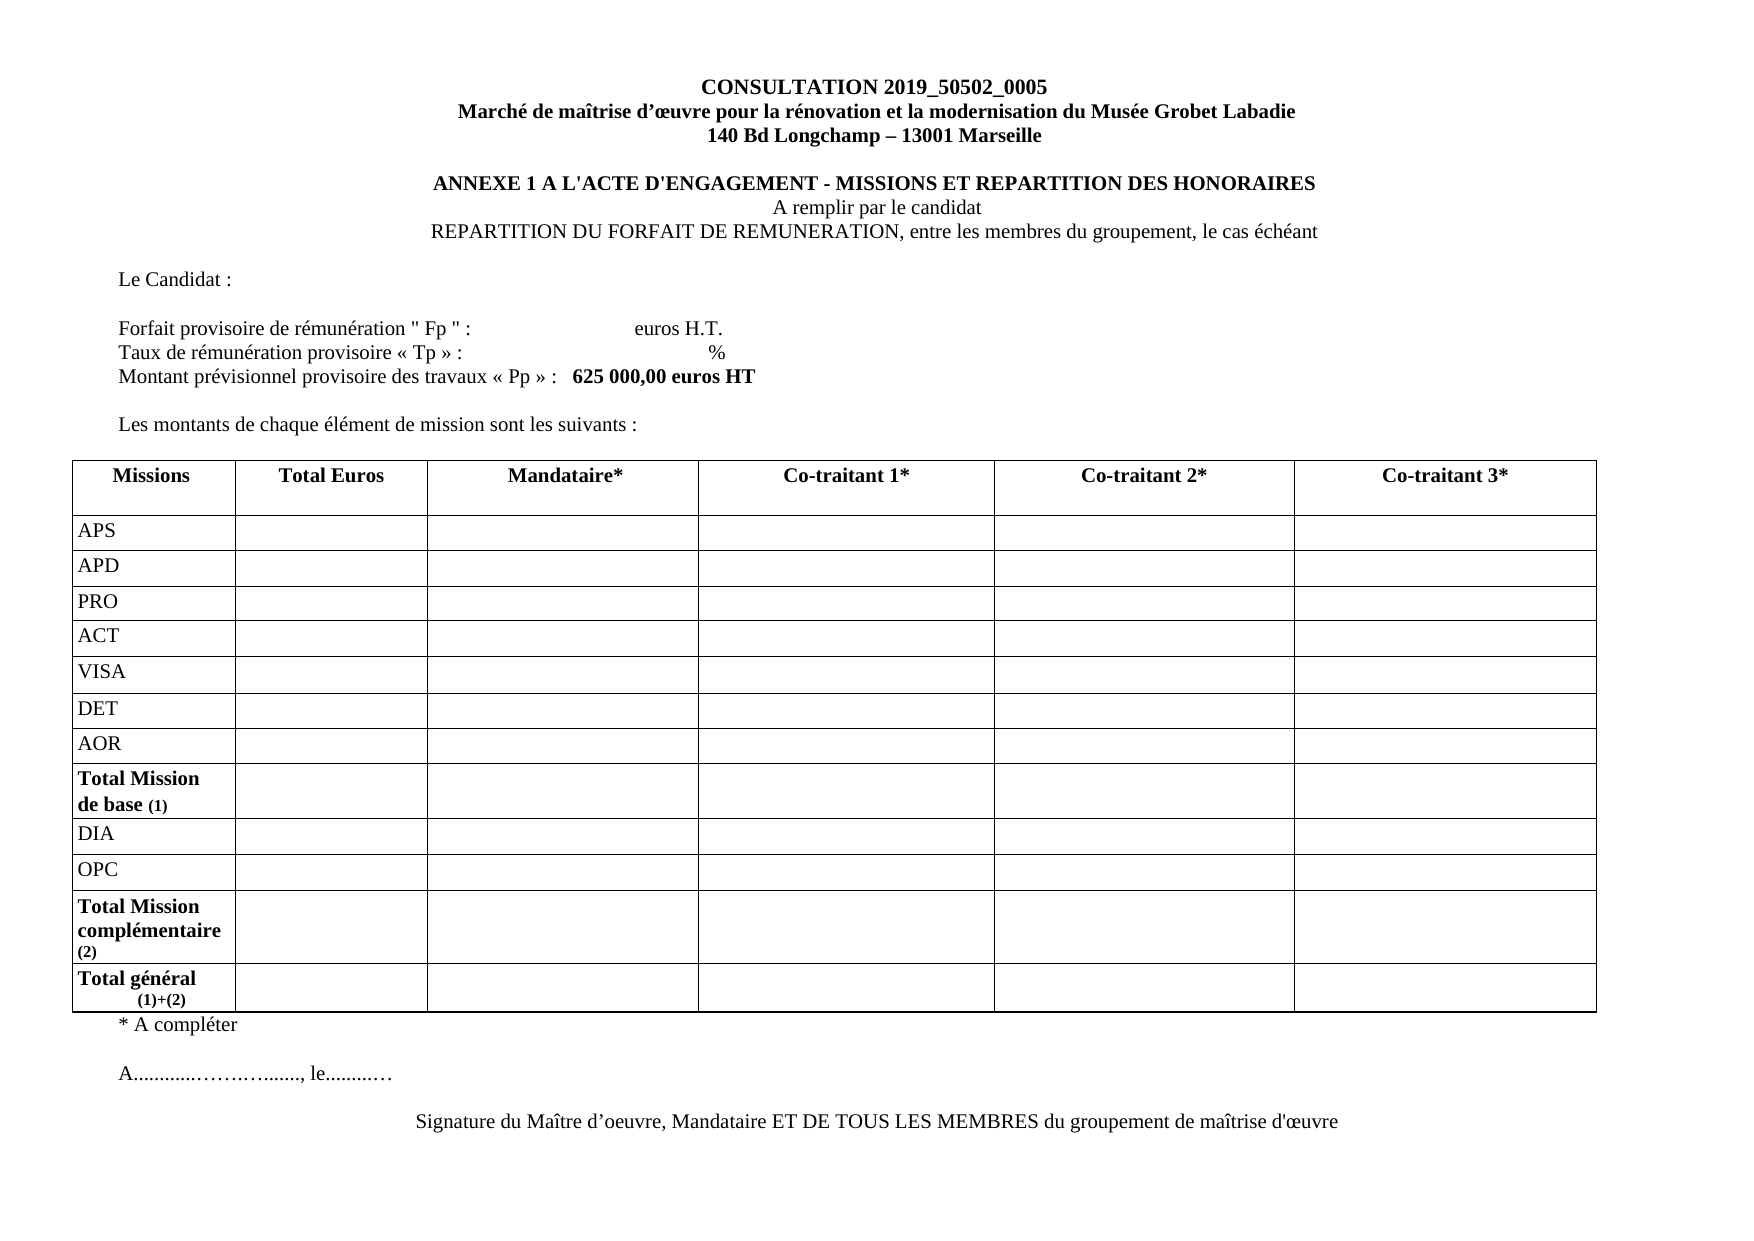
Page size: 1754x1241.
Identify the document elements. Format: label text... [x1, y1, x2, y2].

table_cell [236, 729, 427, 762]
text * A compléter [118, 1012, 1636, 1036]
table_cell [995, 657, 1294, 692]
table_header Missions [73, 461, 235, 514]
subtitle CONSULTATION 2019_50502_0005 [118, 74, 1636, 99]
table_cell [995, 891, 1294, 963]
table_cell [995, 516, 1294, 549]
table_cell [1295, 657, 1596, 692]
table_cell [1295, 587, 1596, 620]
list REPARTITION DU FORFAIT DE REMUNERATION, entre les membres du groupement, le cas échéant [118, 219, 1636, 243]
subtitle 140 Bd Longchamp – 13001 Marseille [118, 123, 1636, 147]
table_header Co-traitant 3* [1295, 461, 1596, 514]
table_cell [428, 891, 698, 963]
table_cell [699, 729, 994, 762]
table_cell [1295, 855, 1596, 890]
table_cell [1295, 551, 1596, 586]
table_cell [428, 657, 698, 692]
table_cell [428, 729, 698, 762]
table_cell [1295, 694, 1596, 727]
table_cell [428, 516, 698, 549]
table_cell [1295, 764, 1596, 818]
subtitle ANNEXE 1 A L'ACTE D'ENGAGEMENT - MISSIONS ET REPARTITION DES HONORAIRES [118, 171, 1636, 195]
table_cell [236, 587, 427, 620]
table_cell [995, 551, 1294, 586]
table_cell [699, 891, 994, 963]
table_cell [995, 694, 1294, 727]
table_cell [699, 621, 994, 656]
text Les montants de chaque élément de mission sont les suivants : [118, 412, 1636, 436]
table_cell Total général (1)+(2) [73, 964, 235, 1011]
table_cell [428, 621, 698, 656]
table_cell [1295, 729, 1596, 762]
subtitle Marché de maîtrise d’œuvre pour la rénovation et la modernisation du Musée Grobet Labadie [118, 99, 1636, 123]
table_cell Total Mission de base (1) [73, 764, 235, 818]
table_cell [428, 819, 698, 854]
text Montant prévisionnel provisoire des travaux « Pp » : 625 000,00 euros HT [118, 364, 1636, 388]
table_cell [236, 516, 427, 549]
table_cell DIA [73, 819, 235, 854]
table_cell [1295, 621, 1596, 656]
table_cell [236, 819, 427, 854]
table_cell [236, 657, 427, 692]
table_header Total Euros [236, 461, 427, 514]
table_cell [236, 855, 427, 890]
text Le Candidat : [118, 267, 1636, 291]
table_cell APD [73, 551, 235, 586]
table_cell OPC [73, 855, 235, 890]
table_cell [236, 551, 427, 586]
table_cell [1295, 516, 1596, 549]
table_cell VISA [73, 657, 235, 692]
table_header Co-traitant 2* [995, 461, 1294, 514]
table_cell [1295, 891, 1596, 963]
table_cell [995, 764, 1294, 818]
table_cell [699, 587, 994, 620]
table_cell [699, 551, 994, 586]
table_cell [995, 819, 1294, 854]
table_cell [699, 764, 994, 818]
table_cell [428, 587, 698, 620]
list A remplir par le candidat [118, 195, 1636, 219]
text Forfait provisoire de rémunération " Fp " : euros H.T. [118, 316, 1636, 339]
table_cell [1295, 819, 1596, 854]
table_cell [699, 819, 994, 854]
table_cell Total Mission complémentaire (2) [73, 891, 235, 963]
table_cell [236, 621, 427, 656]
table_cell [236, 694, 427, 727]
table_cell ACT [73, 621, 235, 656]
text A............…….…......., le.........… [118, 1061, 1636, 1084]
table_cell [428, 855, 698, 890]
table_cell [699, 694, 994, 727]
table_cell [236, 764, 427, 818]
table_cell [428, 551, 698, 586]
table_cell PRO [73, 587, 235, 620]
table_cell [236, 891, 427, 963]
table_cell [699, 964, 994, 1011]
table_cell [995, 729, 1294, 762]
table_cell [1295, 964, 1596, 1011]
table_cell [428, 694, 698, 727]
table_cell [995, 587, 1294, 620]
table_cell APS [73, 516, 235, 549]
table_cell [699, 855, 994, 890]
text Signature du Maître d’oeuvre, Mandataire ET DE TOUS LES MEMBRES du groupement de maîtrise d'œuvre [118, 1109, 1636, 1133]
table_cell DET [73, 694, 235, 727]
table_cell AOR [73, 729, 235, 762]
table_cell [995, 964, 1294, 1011]
table_cell [428, 764, 698, 818]
table_cell [995, 621, 1294, 656]
table_cell [428, 964, 698, 1011]
table_cell [995, 855, 1294, 890]
table_cell [699, 516, 994, 549]
table_header Co-traitant 1* [699, 461, 994, 514]
table_cell [699, 657, 994, 692]
table_cell [236, 964, 427, 1011]
text Taux de rémunération provisoire « Tp » : % [118, 339, 1636, 364]
table_header Mandataire* [428, 461, 698, 514]
